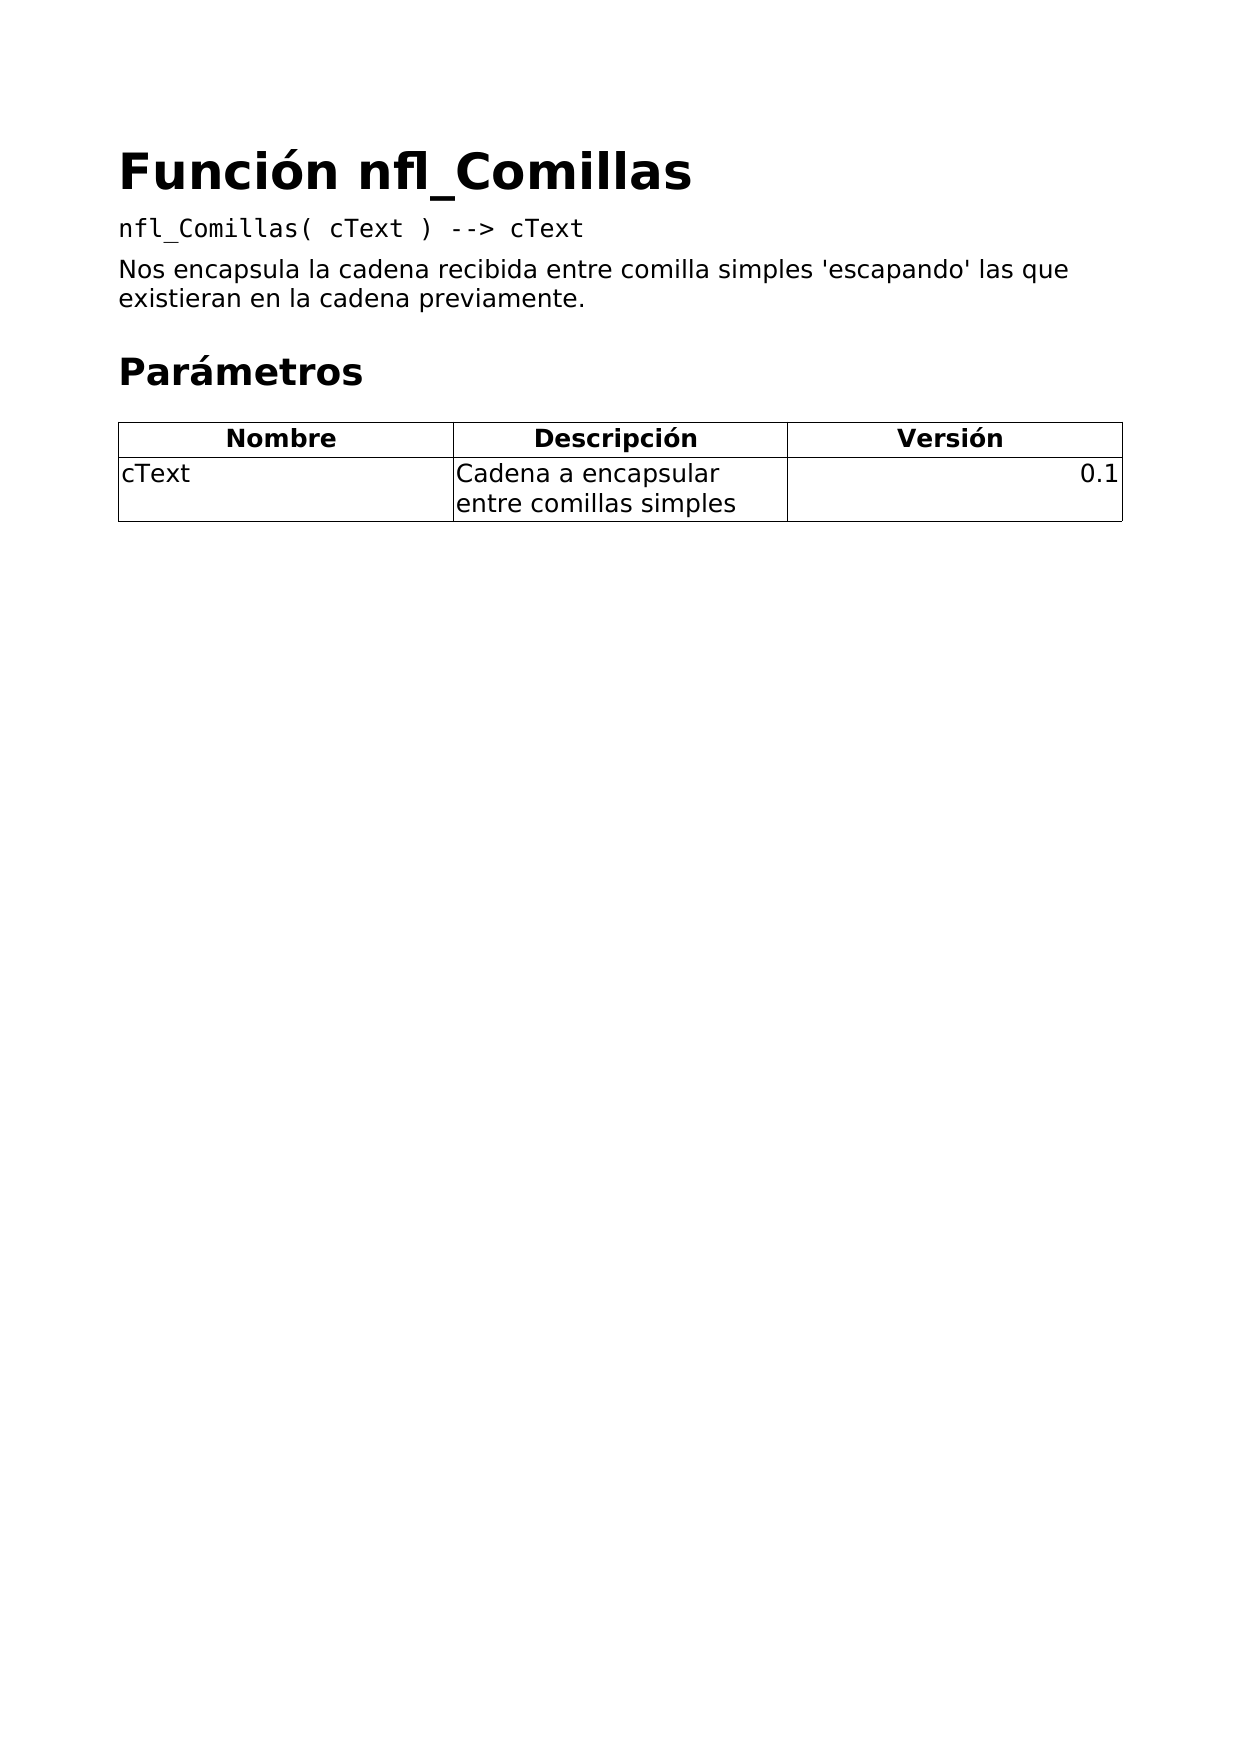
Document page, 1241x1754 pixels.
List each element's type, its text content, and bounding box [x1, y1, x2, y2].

table_cell 0.1 [788, 458, 1122, 521]
subtitle Función nfl_Comillas [118, 143, 1122, 201]
text nfl_Comillas( cText ) --> cText [118, 214, 1122, 243]
table_header Descripción [454, 423, 787, 457]
table_header Nombre [119, 423, 453, 457]
table_cell Cadena a encapsular entre comillas simples [454, 458, 787, 521]
subtitle Parámetros [118, 351, 1122, 394]
table_header Versión [788, 423, 1122, 457]
text Nos encapsula la cadena recibida entre comilla simples 'escapando' las que existieran en la cadena previamente. [118, 255, 1122, 313]
table_cell cText [119, 458, 453, 521]
